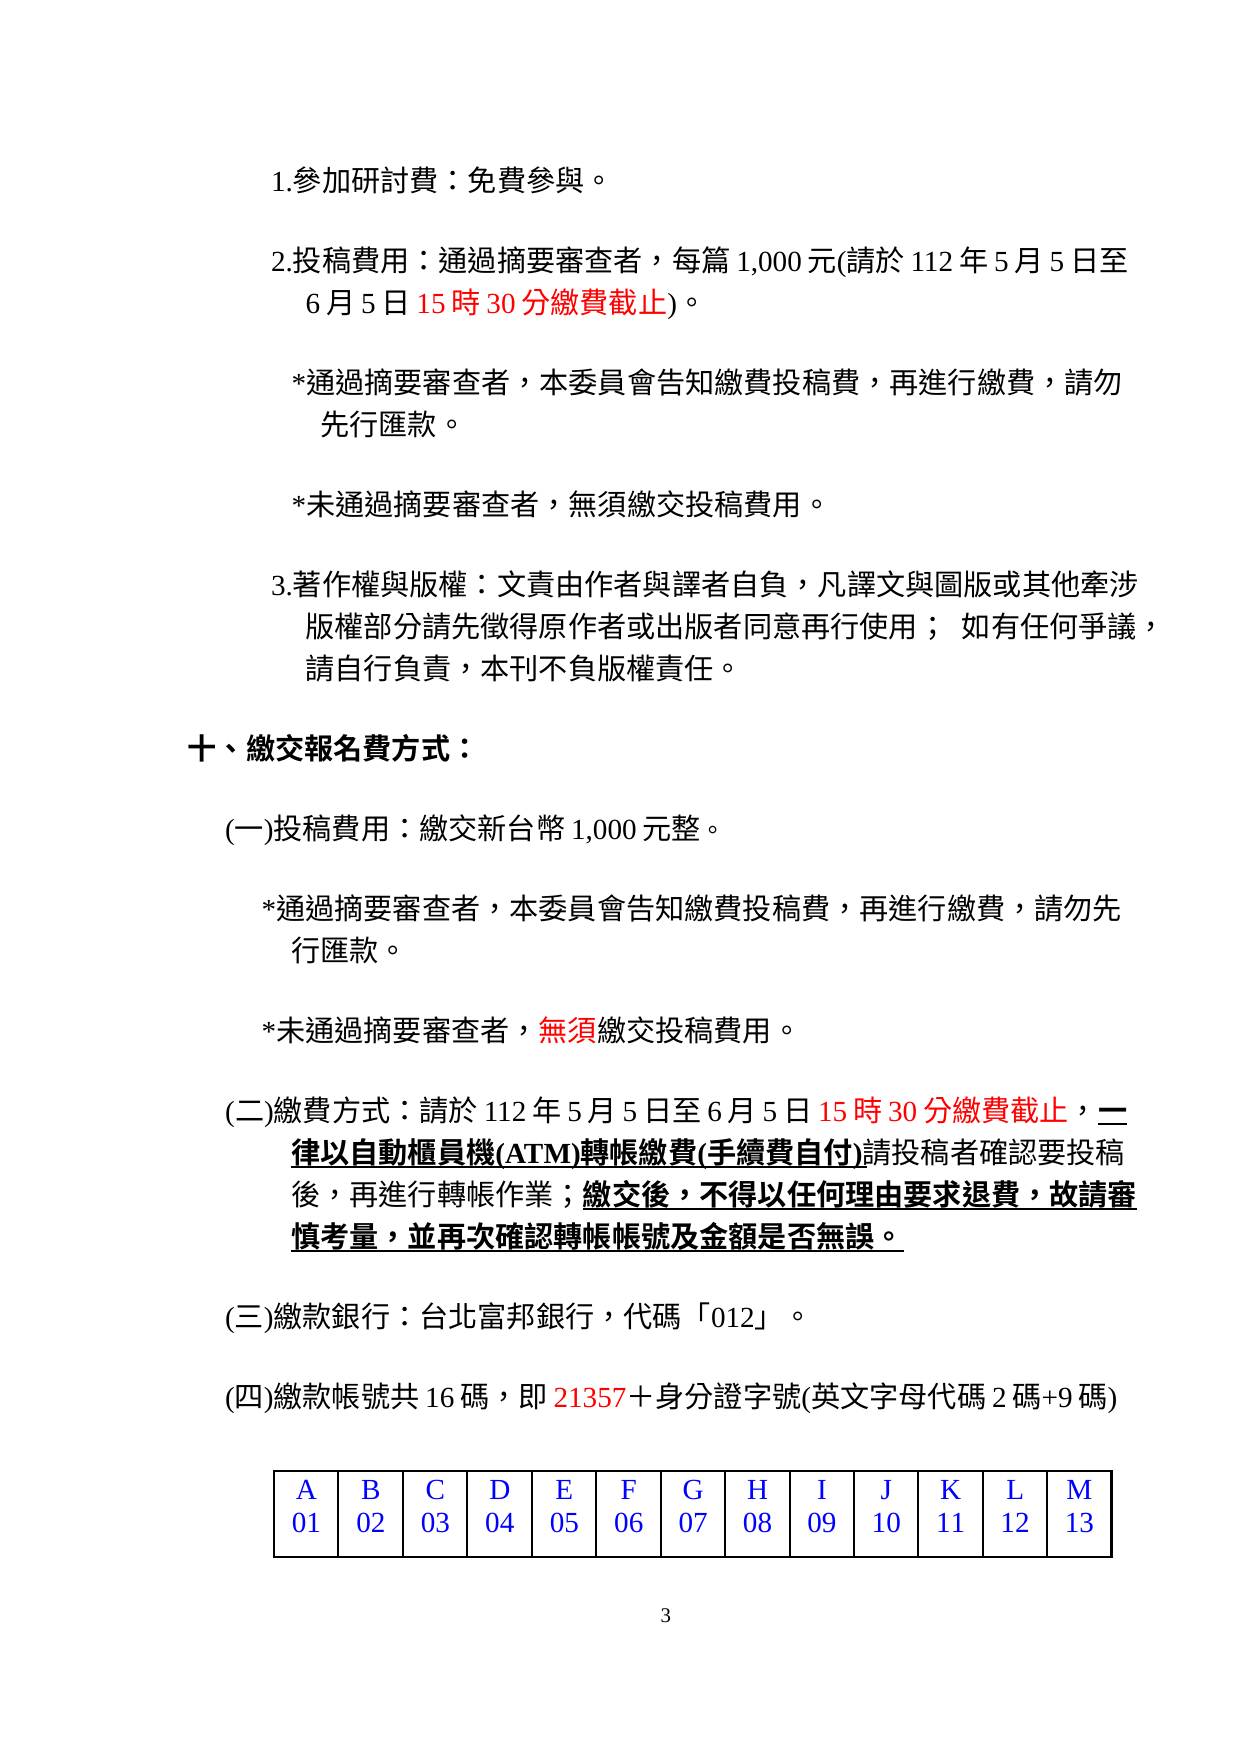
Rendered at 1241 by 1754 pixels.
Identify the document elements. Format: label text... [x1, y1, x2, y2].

text (一)投稿費用：繳交新台幣1,000元整。 [225, 805, 1144, 848]
text *未通過摘要審查者，無須繳交投稿費用。 [247, 1007, 1144, 1049]
text 3.著作權與版權：文責由作者與譯者自負，凡譯文與圖版或其他牽涉 版權部分請先徵得原作者或出版者同意再行使用； 如有任何爭議，請自行負責，本刊不負版權責任。 [271, 561, 1144, 688]
table_header J 10 [855, 1472, 917, 1556]
table_header B 02 [339, 1472, 402, 1556]
table_header D 04 [468, 1472, 531, 1556]
table_header A 01 [275, 1472, 337, 1556]
table_header H 08 [726, 1472, 789, 1556]
table_header G 07 [662, 1472, 724, 1556]
table_header F 06 [597, 1472, 660, 1556]
text 1.參加研討費：免費參與。 [212, 157, 1144, 200]
table_header K 11 [919, 1472, 982, 1556]
text 十、繳交報名費方式： [187, 726, 1144, 768]
text 2.投稿費用：通過摘要審查者，每篇1,000元(請於112年5月5日至 6月5日15時30分繳費截止)。 [271, 237, 1144, 322]
table_header C 03 [404, 1472, 466, 1556]
text (三)繳款銀行：台北富邦銀行，代碼「012」。 [225, 1294, 1144, 1336]
text *通過摘要審查者，本委員會告知繳費投稿費，再進行繳費，請勿先行匯款。 [277, 359, 1144, 444]
text *通過摘要審查者，本委員會告知繳費投稿費，再進行繳費，請勿先行匯款。 [247, 885, 1144, 970]
table_header E 05 [533, 1472, 595, 1556]
text *未通過摘要審查者，無須繳交投稿費用。 [277, 481, 1144, 524]
text (二)繳費方式：請於112年5月5日至6月5日15時30分繳費截止，一律以自動櫃員機(ATM)轉帳繳費(手續費自付)請投稿者確認要投稿後，再進行轉帳作業；繳交後，不得以任何理由要求退費，故請審慎考量，並再次確認轉帳帳號及金額是否無誤。 [225, 1087, 1144, 1256]
table_header I 09 [791, 1472, 853, 1556]
table_header M 13 [1048, 1472, 1110, 1556]
table_header L 12 [984, 1472, 1046, 1556]
text (四)繳款帳號共16碼，即21357＋身分證字號(英文字母代碼2碼+9碼) [225, 1373, 1144, 1416]
